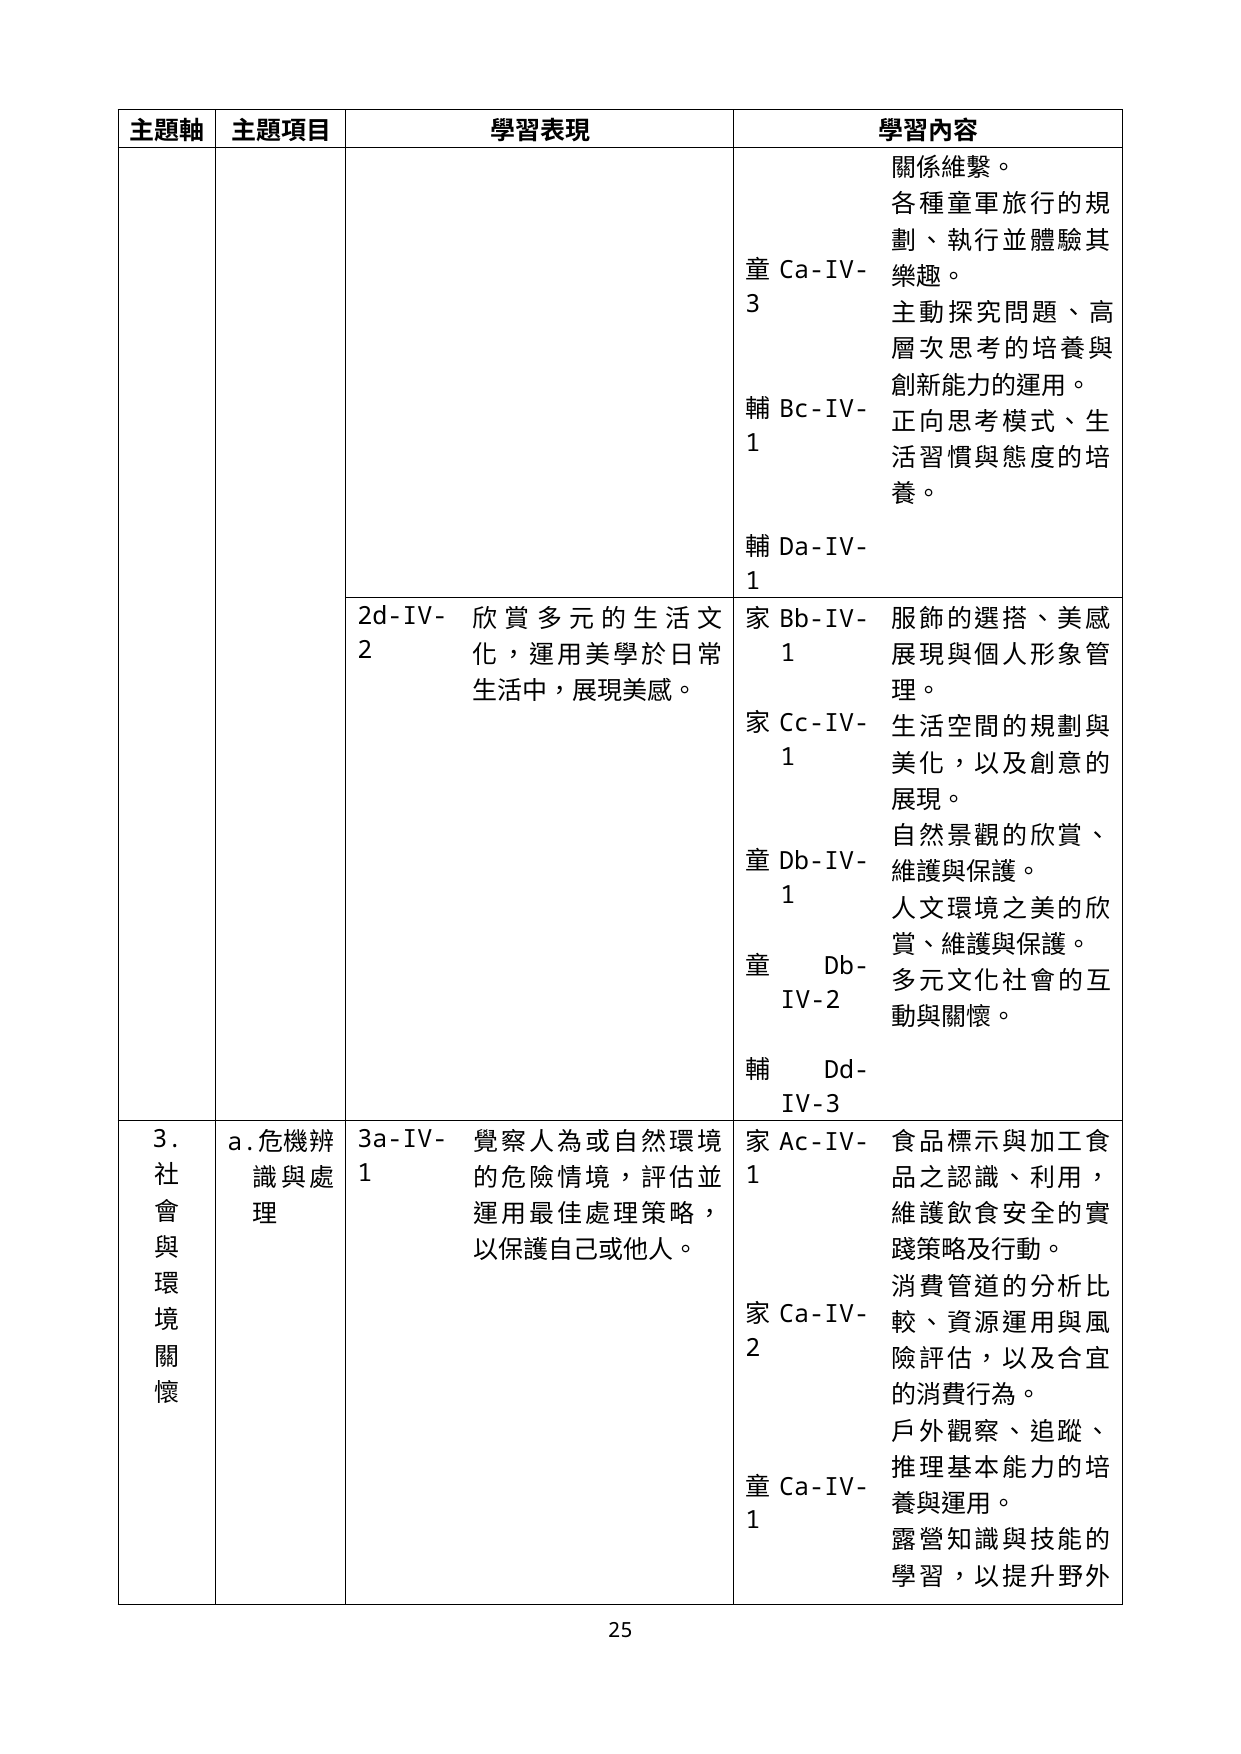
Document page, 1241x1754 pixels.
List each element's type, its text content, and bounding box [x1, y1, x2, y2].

table_cell 家Ac-IV-1 家Ca-IV-2 童Ca-IV-1 [734, 1121, 880, 1604]
table_cell 欣賞多元的生活文化，運用美學於日常生活中，展現美感。 [461, 598, 733, 1120]
table_cell 關係維繫。 各種童軍旅行的規劃、執行並體驗其樂趣。 主動探究問題、高層次思考的培養與創新能力的運用。 正向思考模式、生活習慣與態度的培養。 [880, 148, 1122, 597]
table_cell 服飾的選搭、美感展現與個人形象管理。 生活空間的規劃與美化，以及創意的展現。 自然景觀的欣賞、維護與保護。 人文環境之美的欣賞、維護與保護。 多元文化社會的互動與關懷。 [880, 598, 1122, 1120]
table_cell 家Ab-IV-2 家Cc-IV-1 家Cc-IV-2 家Dc-IV-1 童Ca-IV-3 輔Bc-IV-1 輔Da-IV-1 [734, 148, 745, 597]
table_cell [461, 148, 733, 597]
table_cell 食品標示與加工食品之認識、利用，維護飲食安全的實踐策略及行動。 消費管道的分析比較、資源運用與風險評估，以及合宜的消費行為。 戶外觀察、追蹤、推理基本能力的培養與運用。 露營知識與技能的學習，以提升野外 [880, 1121, 1122, 1604]
table_cell [119, 148, 215, 1120]
table_cell 3a-IV-1 [346, 1121, 461, 1604]
table_cell 2d-IV-2 [346, 598, 461, 1120]
table_header 學習內容 [734, 110, 1122, 147]
table_cell 家Ab-IV-2 家Cc-IV-1 家Cc-IV-2 家Dc-IV-1 童Ca-IV-3 輔Bc-IV-1 輔Da-IV-1 [869, 148, 880, 597]
table_header 主題軸 [119, 110, 215, 147]
table_cell [216, 148, 345, 1120]
table_cell 家Bb-IV-1 家Cc-IV-1 童Db-IV-1 童 Db-IV-2 輔 Dd-IV-3 [734, 598, 880, 1120]
table_cell [346, 148, 461, 597]
table_cell 覺察人為或自然環境的危險情境，評估並運用最佳處理策略，以保護自己或他人。 [461, 1121, 733, 1604]
table_header 學習表現 [346, 110, 733, 147]
table_header 主題項目 [216, 110, 345, 147]
table_cell 3. 社 會 與 環 境 關 懷 [119, 1121, 215, 1604]
table_cell a.危機辨識與處理 [216, 1121, 345, 1604]
